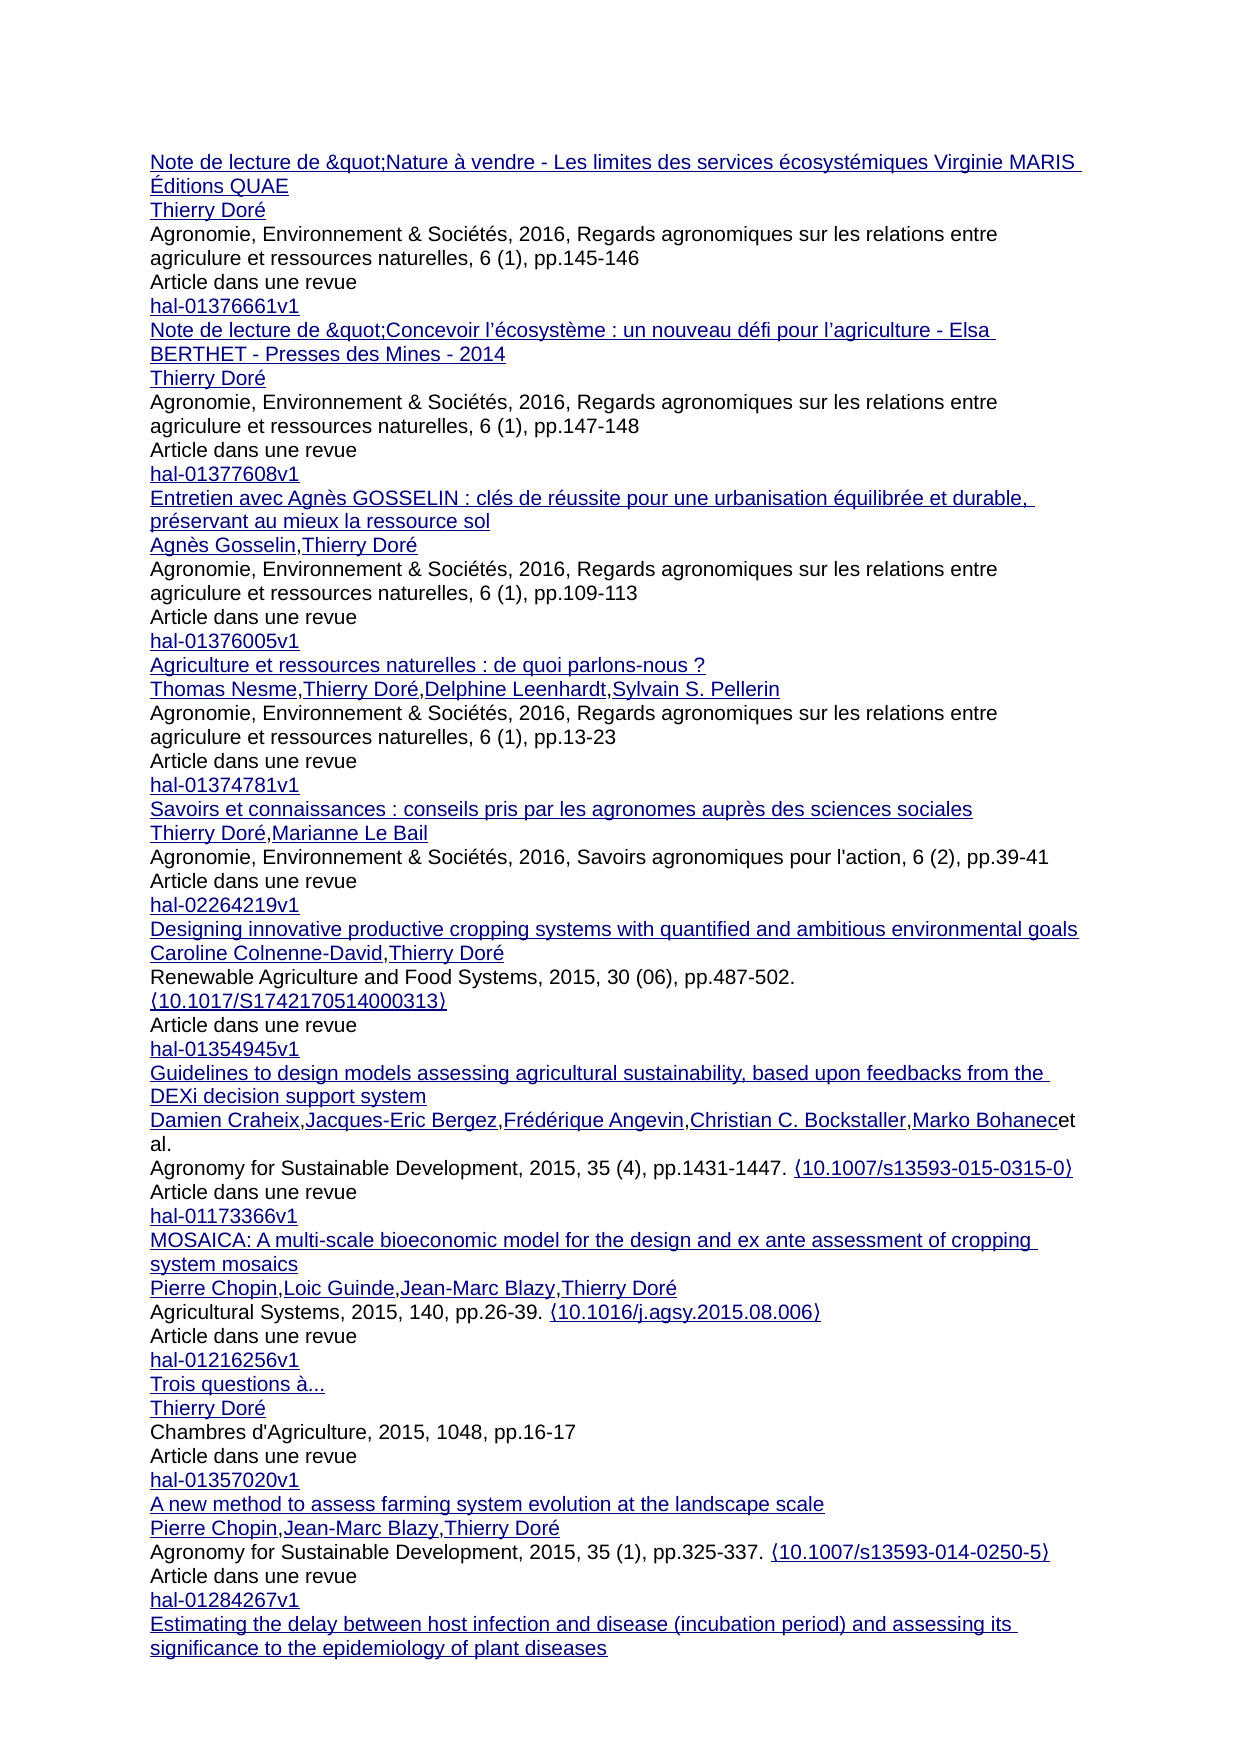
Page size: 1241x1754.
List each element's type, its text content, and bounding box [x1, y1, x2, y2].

table_cell Entretien avec Agnès GOSSELIN : clés de réussite pour une urbanisation équilibrée et durable, préservant au mieux la ressource sol Agnès Gosselin,Thierry Doré Agronomie, Environnement & Sociétés, 2016, Regards agronomiques sur les relations entre agriculure et ressources naturelles, 6 (1), pp.109-113 Article dans une revue hal-01376005v1 [150, 485, 1090, 653]
table_cell Estimating the delay between host infection and disease (incubation period) and assessing its significance to the epidemiology of plant diseases [150, 1611, 1090, 1659]
table_cell Note de lecture de &quot;Nature à vendre - Les limites des services écosystémiques Virginie MARIS Éditions QUAE Thierry Doré Agronomie, Environnement & Sociétés, 2016, Regards agronomiques sur les relations entre agriculure et ressources naturelles, 6 (1), pp.145-146 Article dans une revue hal-01376661v1 [150, 150, 1090, 318]
table_cell Designing innovative productive cropping systems with quantified and ambitious environmental goals Caroline Colnenne-David,Thierry Doré Renewable Agriculture and Food Systems, 2015, 30 (06), pp.487-502. ⟨10.1017/S1742170514000313⟩ Article dans une revue hal-01354945v1 [150, 917, 1090, 1060]
table_cell Note de lecture de &quot;Concevoir l’écosystème : un nouveau défi pour l’agriculture - Elsa BERTHET - Presses des Mines - 2014 Thierry Doré Agronomie, Environnement & Sociétés, 2016, Regards agronomiques sur les relations entre agriculure et ressources naturelles, 6 (1), pp.147-148 Article dans une revue hal-01377608v1 [150, 318, 1090, 485]
table_cell Trois questions à... Thierry Doré Chambres d'Agriculture, 2015, 1048, pp.16-17 Article dans une revue hal-01357020v1 [150, 1372, 1090, 1492]
table_cell MOSAICA: A multi-scale bioeconomic model for the design and ex ante assessment of cropping system mosaics Pierre Chopin,Loic Guinde,Jean-Marc Blazy,Thierry Doré Agricultural Systems, 2015, 140, pp.26-39. ⟨10.1016/j.agsy.2015.08.006⟩ Article dans une revue hal-01216256v1 [150, 1228, 1090, 1372]
table_cell Savoirs et connaissances : conseils pris par les agronomes auprès des sciences sociales Thierry Doré,Marianne Le Bail Agronomie, Environnement & Sociétés, 2016, Savoirs agronomiques pour l'action, 6 (2), pp.39-41 Article dans une revue hal-02264219v1 [150, 797, 1090, 917]
table_cell A new method to assess farming system evolution at the landscape scale Pierre Chopin,Jean-Marc Blazy,Thierry Doré Agronomy for Sustainable Development, 2015, 35 (1), pp.325-337. ⟨10.1007/s13593-014-0250-5⟩ Article dans une revue hal-01284267v1 [150, 1492, 1090, 1611]
table_cell Guidelines to design models assessing agricultural sustainability, based upon feedbacks from the DEXi decision support system Damien Craheix,Jacques-Eric Bergez,Frédérique Angevin,Christian C. Bockstaller,Marko Bohanecet al. Agronomy for Sustainable Development, 2015, 35 (4), pp.1431-1447. ⟨10.1007/s13593-015-0315-0⟩ Article dans une revue hal-01173366v1 [150, 1060, 1090, 1228]
table_cell Agriculture et ressources naturelles : de quoi parlons-nous ? Thomas Nesme,Thierry Doré,Delphine Leenhardt,Sylvain S. Pellerin Agronomie, Environnement & Sociétés, 2016, Regards agronomiques sur les relations entre agriculure et ressources naturelles, 6 (1), pp.13-23 Article dans une revue hal-01374781v1 [150, 653, 1090, 797]
